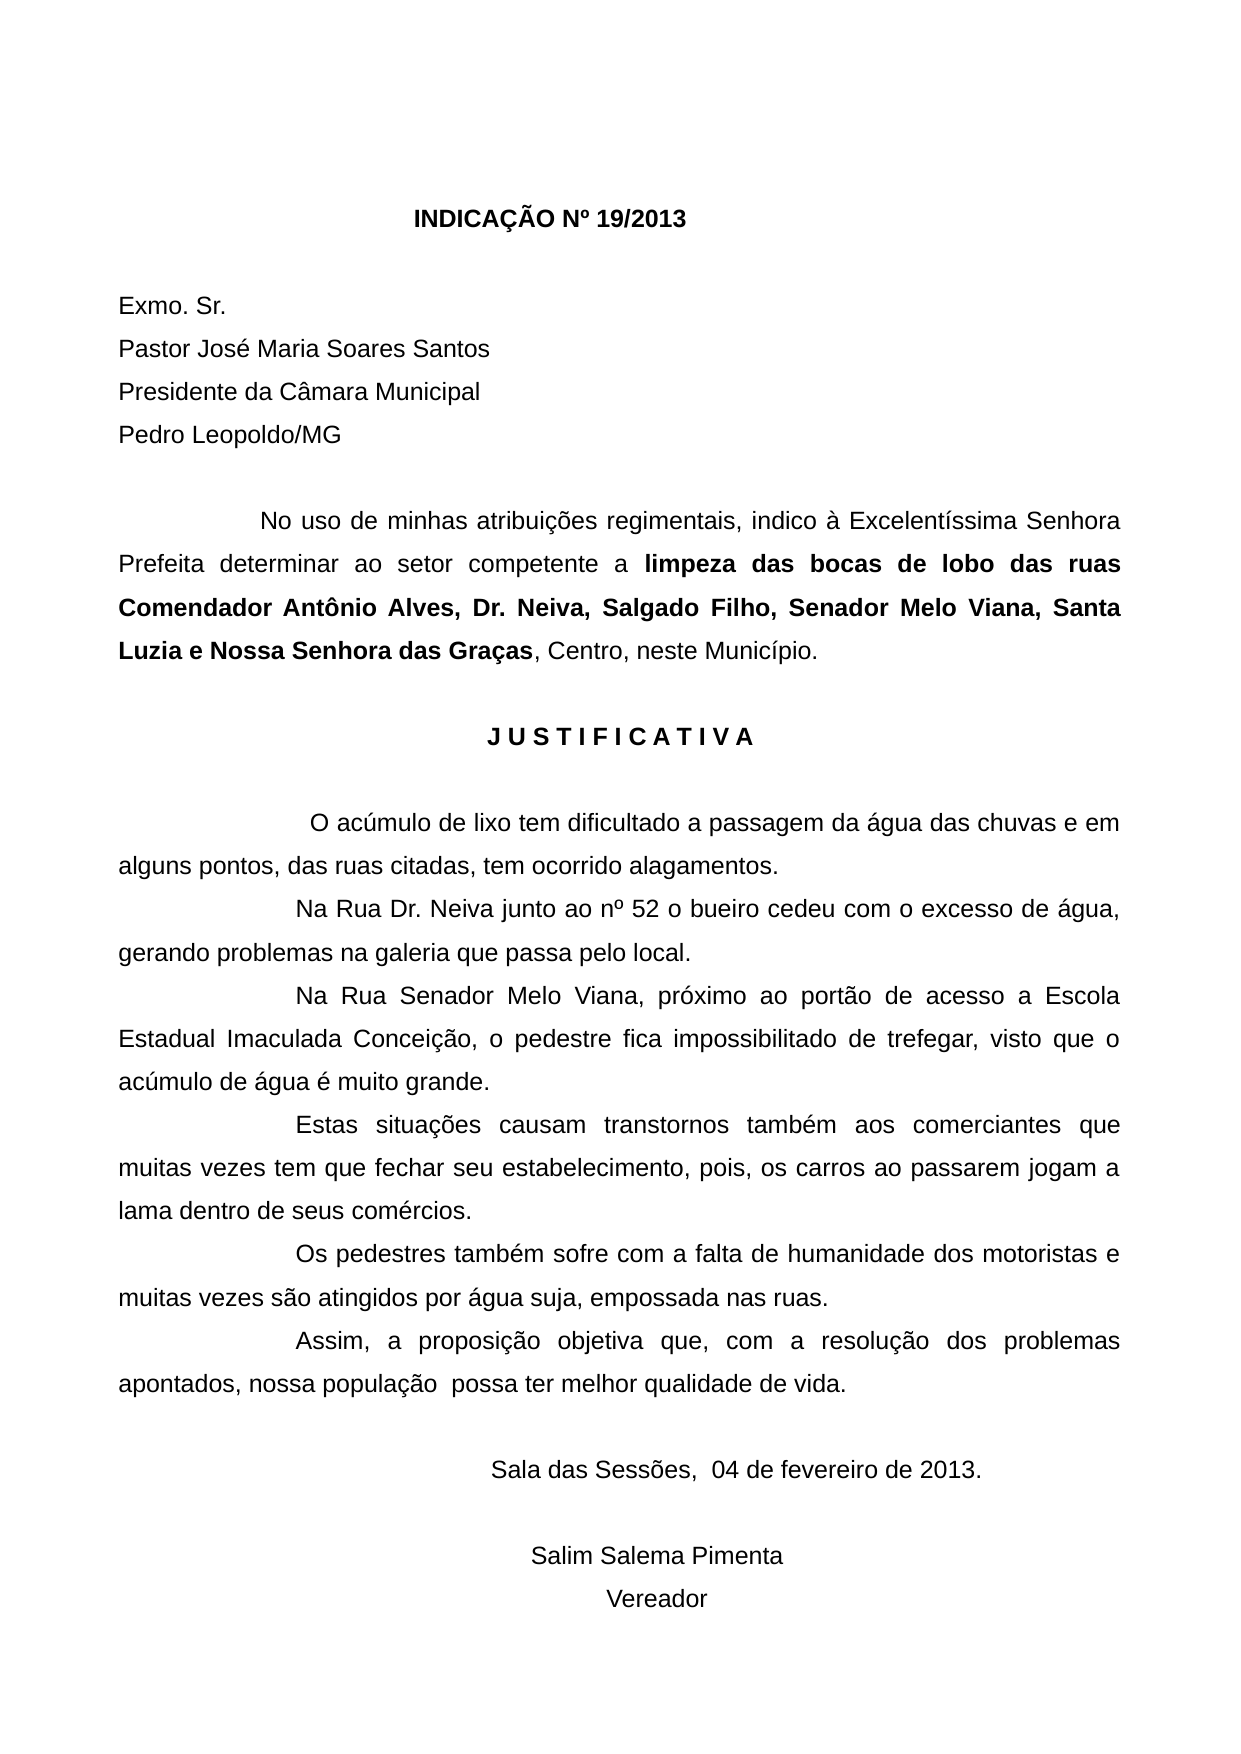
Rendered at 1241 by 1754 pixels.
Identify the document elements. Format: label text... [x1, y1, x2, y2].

text Pastor José Maria Soares Santos [118, 334, 1122, 362]
text Sala das Sessões, 04 de fevereiro de 2013. [116, 1455, 1122, 1484]
text Exmo. Sr. [118, 291, 1122, 319]
text Estas situações causam transtornos também aos comerciantes que muitas vezes tem que fechar seu estabelecimento, pois, os carros ao passarem jogam a lama dentro de seus comércios. [118, 1110, 1122, 1225]
text Assim, a proposição objetiva que, com a resolução dos problemas apontados, nossa população possa ter melhor qualidade de vida. [118, 1326, 1122, 1397]
text Vereador [118, 1584, 1122, 1613]
text Na Rua Senador Melo Viana, próximo ao portão de acesso a Escola Estadual Imaculada Conceição, o pedestre fica impossibilitado de trefegar, visto que o acúmulo de água é muito grande. [118, 981, 1122, 1096]
text O acúmulo de lixo tem dificultado a passagem da água das chuvas e em alguns pontos, das ruas citadas, tem ocorrido alagamentos. [118, 808, 1122, 880]
text No uso de minhas atribuições regimentais, indico à Excelentíssima Senhora Prefeita determinar ao setor competente a limpeza das bocas de lobo das ruas Comendador Antônio Alves, Dr. Neiva, Salgado Filho, Senador Melo Viana, Santa Luzia e Nossa Senhora das Graças, Centro, neste Município. [118, 506, 1122, 664]
text Salim Salema Pimenta [118, 1541, 1122, 1570]
text INDICAÇÃO Nº 19/2013 [118, 204, 1122, 233]
text Na Rua Dr. Neiva junto ao nº 52 o bueiro cedeu com o excesso de água, gerando problemas na galeria que passa pelo local. [118, 894, 1122, 966]
text Os pedestres também sofre com a falta de humanidade dos motoristas e muitas vezes são atingidos por água suja, empossada nas ruas. [118, 1239, 1122, 1311]
text Presidente da Câmara Municipal [118, 377, 1122, 406]
text Pedro Leopoldo/MG [118, 420, 1122, 449]
text J U S T I F I C A T I V A [118, 722, 1122, 751]
